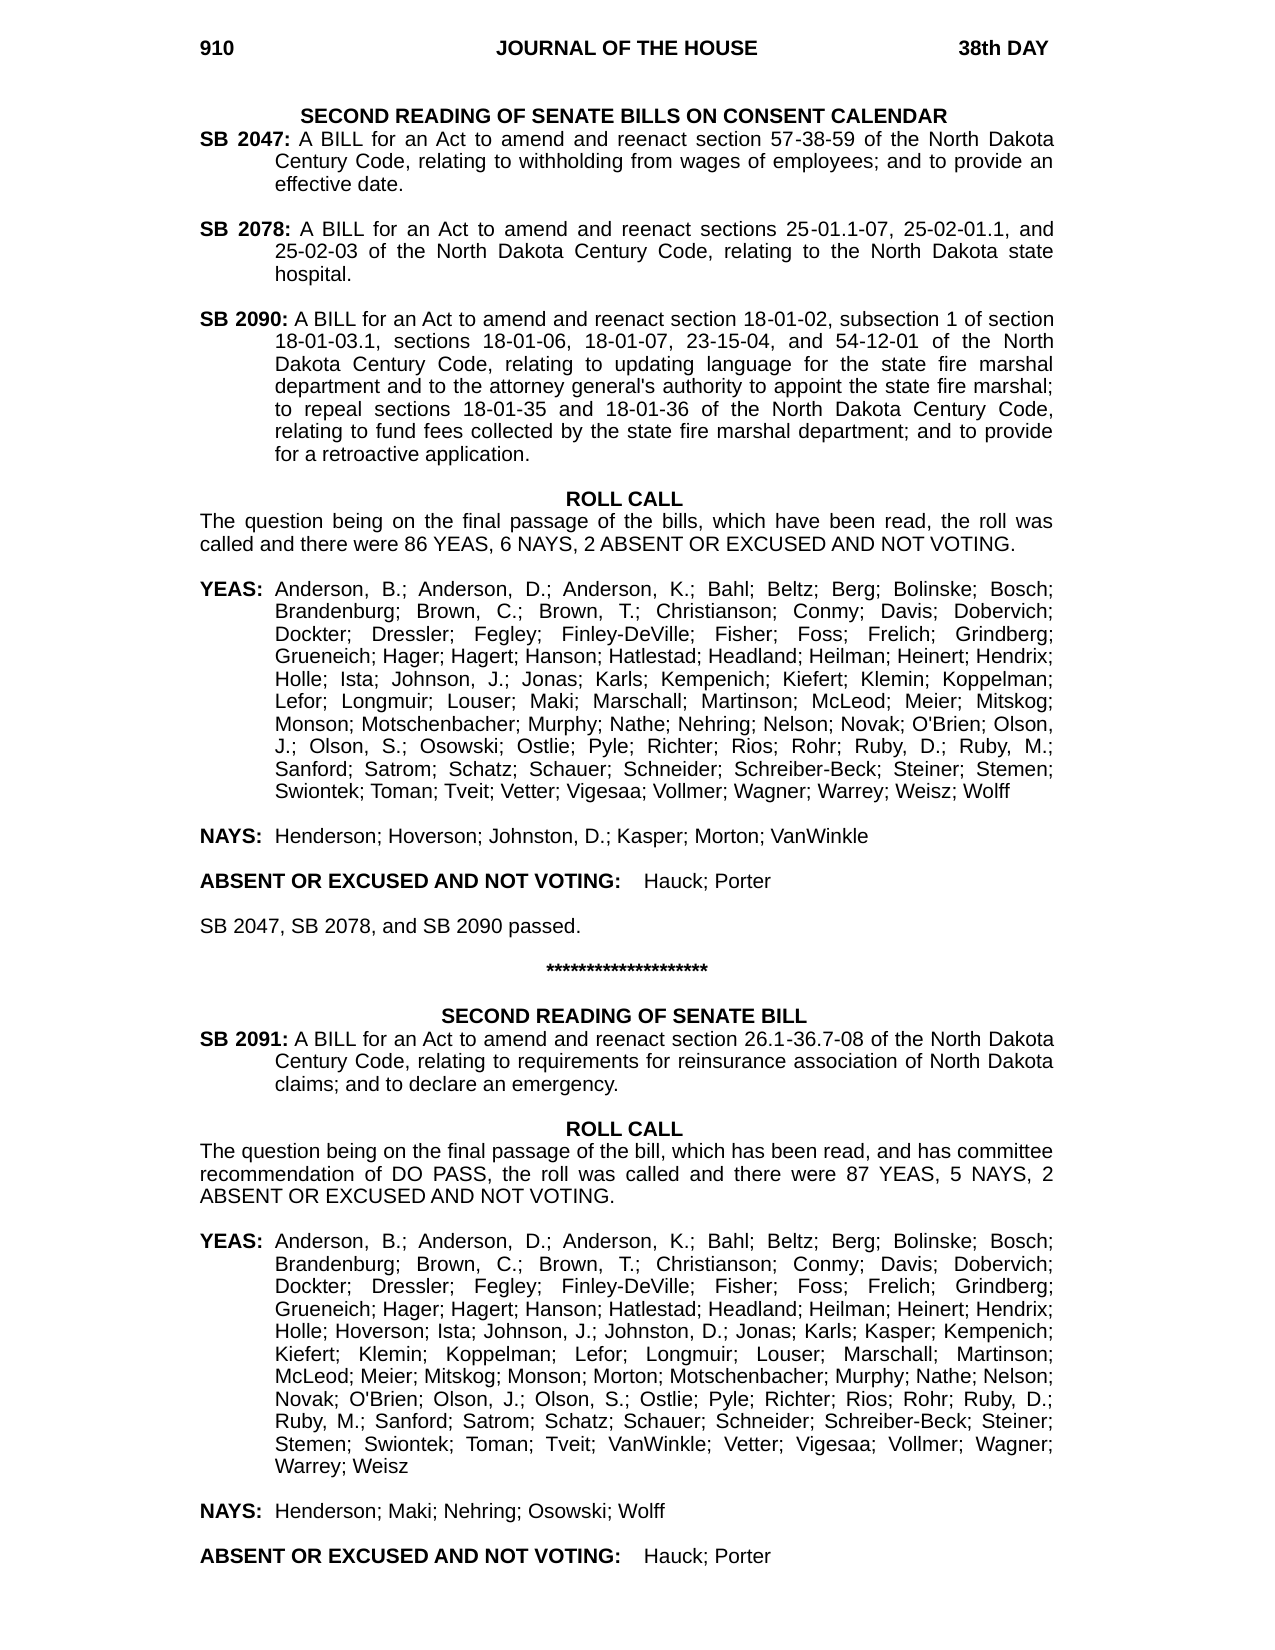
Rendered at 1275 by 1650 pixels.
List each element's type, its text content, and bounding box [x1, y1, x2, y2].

title SB 2090: A BILL for an Act to amend and reenact section 18‑01‑02, subsection 1 of section 18‑01‑03.1, sections 18‑01‑06, 18‑01‑07, 23‑15‑04, and 54‑12‑01 of the North Dakota Century Code, relating to updating language for the state fire marshal department and to the attorney general's authority to appoint the state fire marshal; to repeal sections 18‑01‑35 and 18‑01‑36 of the North Dakota Century Code, relating to fund fees collected by the state fire marshal department; and to provide for a retroactive application. [199, 308, 1054, 466]
title ABSENT OR EXCUSED AND NOT VOTING: Hauck; Porter [199, 871, 1054, 893]
text The question being on the final passage of the bill, which has been read, and has committee recommendation of DO PASS, the roll was called and there were 87 YEAS, 5 NAYS, 2 ABSENT OR EXCUSED AND NOT VOTING. [199, 1141, 1054, 1208]
title YEAS: Anderson, B.; Anderson, D.; Anderson, K.; Bahl; Beltz; Berg; Bolinske; Bosch; Brandenburg; Brown, C.; Brown, T.; Christianson; Conmy; Davis; Dobervich; Dockter; Dressler; Fegley; Finley-DeVille; Fisher; Foss; Frelich; Grindberg; Grueneich; Hager; Hagert; Hanson; Hatlestad; Headland; Heilman; Heinert; Hendrix; Holle; Hoverson; Ista; Johnson, J.; Johnston, D.; Jonas; Karls; Kasper; Kempenich; Kiefert; Klemin; Koppelman; Lefor; Longmuir; Louser; Marschall; Martinson; McLeod; Meier; Mitskog; Monson; Morton; Motschenbacher; Murphy; Nathe; Nelson; Novak; O'Brien; Olson, J.; Olson, S.; Ostlie; Pyle; Richter; Rios; Rohr; Ruby, D.; Ruby, M.; Sanford; Satrom; Schatz; Schauer; Schneider; Schreiber-Beck; Steiner; Stemen; Swiontek; Toman; Tveit; VanWinkle; Vetter; Vigesaa; Vollmer; Wagner; Warrey; Weisz [199, 1231, 1054, 1478]
text ROLL CALL [199, 488, 1054, 511]
title SB 2047: A BILL for an Act to amend and reenact section 57‑38‑59 of the North Dakota Century Code, relating to withholding from wages of employees; and to provide an effective date. [199, 128, 1054, 196]
text SECOND READING OF SENATE BILL [199, 1006, 1054, 1028]
subtitle Page 910 [9, 9, 109, 33]
title SB 2091: A BILL for an Act to amend and reenact section 26.1‑36.7‑08 of the North Dakota Century Code, relating to requirements for reinsurance association of North Dakota claims; and to declare an emergency. [199, 1028, 1054, 1096]
text SECOND READING OF SENATE BILLS ON CONSENT CALENDAR [199, 106, 1054, 128]
title [0, 0, 118, 42]
title SB 2078: A BILL for an Act to amend and reenact sections 25‑01.1‑07, 25‑02‑01.1, and 25‑02‑03 of the North Dakota Century Code, relating to the North Dakota state hospital. [199, 218, 1054, 286]
text ******************** [199, 961, 1054, 983]
title NAYS: Henderson; Hoverson; Johnston, D.; Kasper; Morton; VanWinkle [199, 826, 1054, 848]
text ROLL CALL [199, 1118, 1054, 1141]
title NAYS: Henderson; Maki; Nehring; Osowski; Wolff [199, 1501, 1054, 1523]
title ABSENT OR EXCUSED AND NOT VOTING: Hauck; Porter [199, 1546, 1054, 1568]
text SB 2047, SB 2078, and SB 2090 passed. [199, 916, 1054, 938]
text The question being on the final passage of the bills, which have been read, the roll was called and there were 86 YEAS, 6 NAYS, 2 ABSENT OR EXCUSED AND NOT VOTING. [199, 511, 1054, 556]
title YEAS: Anderson, B.; Anderson, D.; Anderson, K.; Bahl; Beltz; Berg; Bolinske; Bosch; Brandenburg; Brown, C.; Brown, T.; Christianson; Conmy; Davis; Dobervich; Dockter; Dressler; Fegley; Finley-DeVille; Fisher; Foss; Frelich; Grindberg; Grueneich; Hager; Hagert; Hanson; Hatlestad; Headland; Heilman; Heinert; Hendrix; Holle; Ista; Johnson, J.; Jonas; Karls; Kempenich; Kiefert; Klemin; Koppelman; Lefor; Longmuir; Louser; Maki; Marschall; Martinson; McLeod; Meier; Mitskog; Monson; Motschenbacher; Murphy; Nathe; Nehring; Nelson; Novak; O'Brien; Olson, J.; Olson, S.; Osowski; Ostlie; Pyle; Richter; Rios; Rohr; Ruby, D.; Ruby, M.; Sanford; Satrom; Schatz; Schauer; Schneider; Schreiber-Beck; Steiner; Stemen; Swiontek; Toman; Tveit; Vetter; Vigesaa; Vollmer; Wagner; Warrey; Weisz; Wolff [199, 578, 1054, 803]
